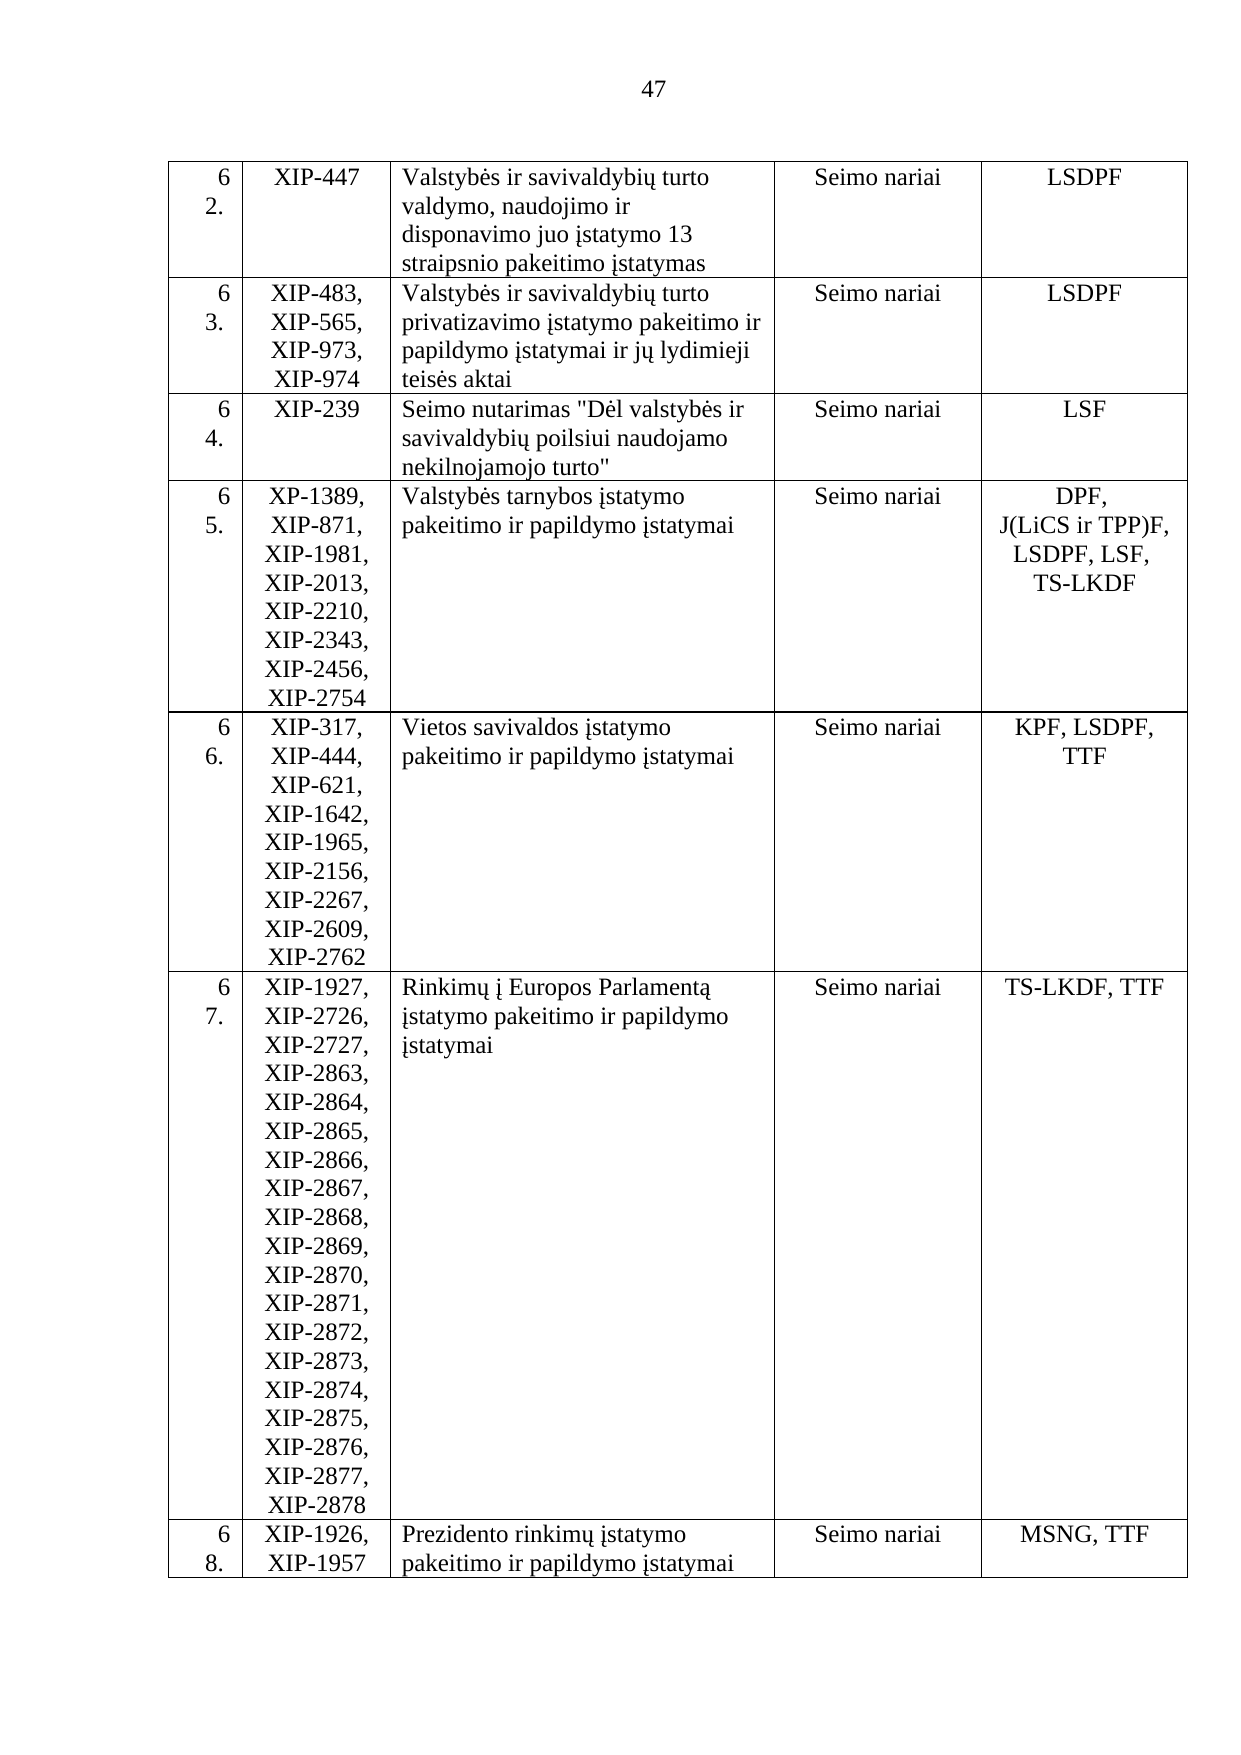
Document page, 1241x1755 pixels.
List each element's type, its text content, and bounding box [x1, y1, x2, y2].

table_cell XIP-483, XIP-565, XIP-973, XIP-974 [243, 278, 390, 393]
table_cell Seimo nariai [775, 1520, 981, 1577]
table_header 62. [169, 162, 242, 277]
table_cell Valstybės ir savivaldybių turto privatizavimo įstatymo pakeitimo ir papildymo įstatymai ir jų lydimieji teisės aktai [391, 278, 774, 393]
table_cell Seimo nariai [775, 713, 981, 971]
table_cell 65. [169, 481, 242, 711]
table_cell XIP-239 [243, 394, 390, 480]
table_cell XIP-317, XIP-444, XIP-621, XIP-1642, XIP-1965, XIP-2156, XIP-2267, XIP-2609, XIP-2762 [243, 713, 390, 971]
table_cell Seimo nariai [775, 481, 981, 711]
table_cell LSDPF [982, 278, 1187, 393]
table_cell 66. [169, 713, 242, 971]
table_cell XP-1389, XIP-871, XIP-1981, XIP-2013, XIP-2210, XIP-2343, XIP-2456, XIP-2754 [243, 481, 390, 711]
table_cell Rinkimų į Europos Parlamentą įstatymo pakeitimo ir papildymo įstatymai [391, 972, 774, 1518]
table_cell Seimo nariai [775, 972, 981, 1518]
table_cell TS-LKDF, TTF [982, 972, 1187, 1518]
table_cell XIP-1926, XIP-1957 [243, 1520, 390, 1577]
table_cell Seimo nutarimas "Dėl valstybės ir savivaldybių poilsiui naudojamo nekilnojamojo turto" [391, 394, 774, 480]
table_cell DPF, J(LiCS ir TPP)F, LSDPF, LSF, TS-LKDF [982, 481, 1187, 711]
table_header XIP-447 [243, 162, 390, 277]
table_cell KPF, LSDPF, TTF [982, 713, 1187, 971]
table_cell Seimo nariai [775, 394, 981, 480]
table_header Valstybės ir savivaldybių turto valdymo, naudojimo ir disponavimo juo įstatymo 13 straipsnio pakeitimo įstatymas [391, 162, 774, 277]
table_cell MSNG, TTF [982, 1520, 1187, 1577]
table_cell 68. [169, 1520, 242, 1577]
table_cell 63. [169, 278, 242, 393]
table_cell 67. [169, 972, 242, 1518]
table_header LSDPF [982, 162, 1187, 277]
table_cell LSF [982, 394, 1187, 480]
table_cell Prezidento rinkimų įstatymo pakeitimo ir papildymo įstatymai [391, 1520, 774, 1577]
table_cell Seimo nariai [775, 278, 981, 393]
table_cell XIP-1927, XIP-2726, XIP-2727, XIP-2863, XIP-2864, XIP-2865, XIP-2866, XIP-2867, XIP-2868, XIP-2869, XIP-2870, XIP-2871, XIP-2872, XIP-2873, XIP-2874, XIP-2875, XIP-2876, XIP-2877, XIP-2878 [243, 972, 390, 1518]
table_cell Vietos savivaldos įstatymo pakeitimo ir papildymo įstatymai [391, 713, 774, 971]
table_cell Valstybės tarnybos įstatymo pakeitimo ir papildymo įstatymai [391, 481, 774, 711]
table_cell 64. [169, 394, 242, 480]
table_header Seimo nariai [775, 162, 981, 277]
